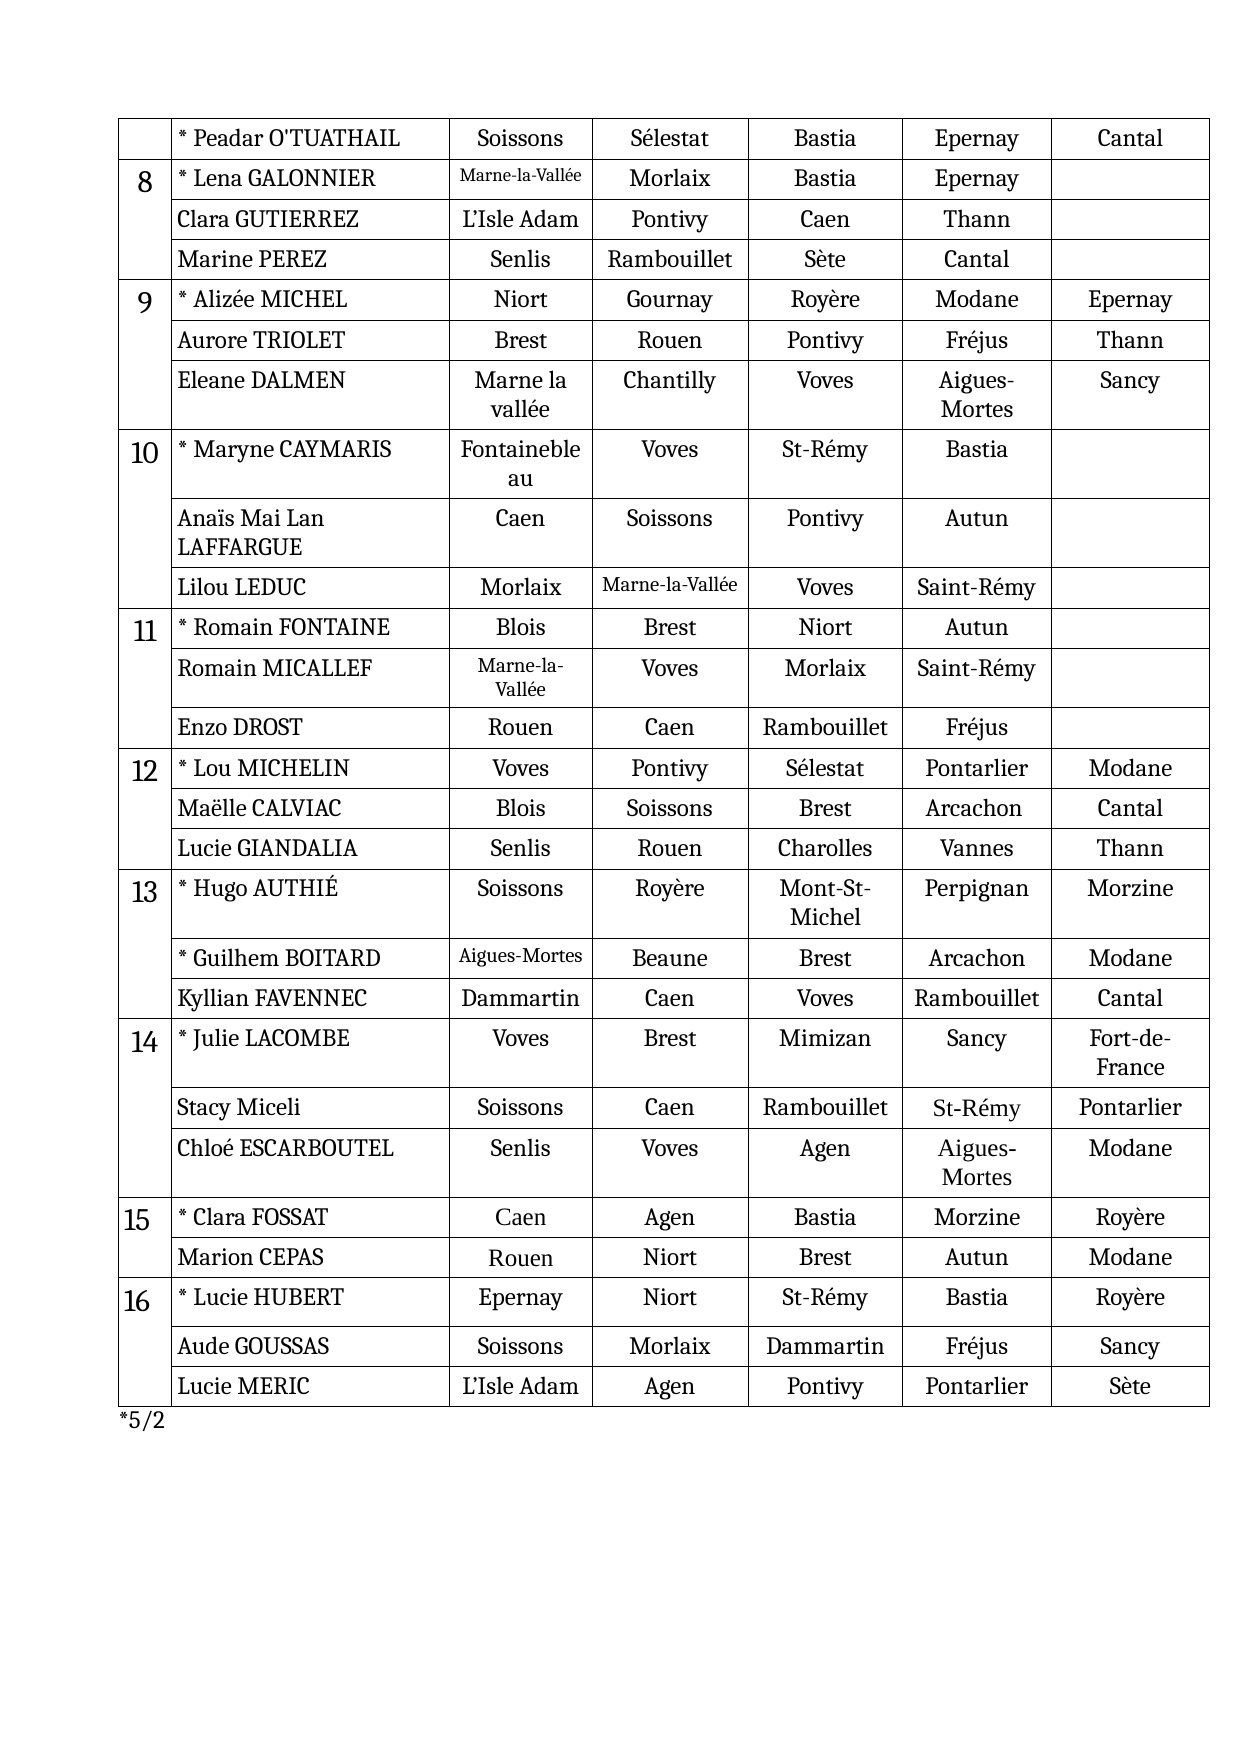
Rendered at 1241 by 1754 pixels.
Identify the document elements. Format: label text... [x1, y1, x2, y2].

table_cell Blois [450, 609, 592, 648]
table_cell Pontarlier [903, 749, 1051, 788]
table_cell Niort [450, 280, 592, 320]
table_cell Niort [749, 609, 902, 648]
table_cell [1052, 708, 1209, 748]
table_cell Perpignan [903, 870, 1051, 938]
table_cell Morlaix [450, 568, 592, 607]
table_cell Bastia [749, 1198, 902, 1237]
table_cell Romain MICALLEF [172, 649, 449, 707]
table_cell Epernay [903, 160, 1051, 199]
table_cell Aurore TRIOLET [172, 321, 449, 360]
table_cell Cantal [1052, 119, 1209, 158]
table_cell Voves [749, 361, 902, 429]
table_cell Soissons [450, 119, 592, 158]
table_cell Caen [450, 499, 592, 567]
table_cell Modane [1052, 1129, 1209, 1197]
table_cell Blois [450, 789, 592, 828]
table_cell Niort [593, 1238, 748, 1277]
table_cell Sélestat [749, 749, 902, 788]
table_cell Pontivy [593, 200, 748, 239]
table_cell Rouen [450, 708, 592, 748]
table_cell * Lena GALONNIER [172, 160, 449, 199]
table_cell * Maryne CAYMARIS [172, 430, 449, 498]
table_cell Autun [903, 1238, 1051, 1277]
table_cell 14 [119, 1019, 171, 1197]
table_cell [1052, 609, 1209, 648]
table_cell Fontainebleau [450, 430, 592, 498]
table_cell Rambouillet [749, 1088, 902, 1128]
table_cell Sète [749, 240, 902, 279]
table_cell Autun [903, 609, 1051, 648]
table_cell Pontivy [749, 321, 902, 360]
table_cell Rambouillet [903, 979, 1051, 1018]
table_cell Senlis [450, 829, 592, 868]
table_cell Dammartin [749, 1327, 902, 1366]
table_cell Senlis [450, 1129, 592, 1197]
table_cell * Lucie HUBERT [172, 1278, 449, 1326]
table_cell Cantal [1052, 979, 1209, 1018]
table_cell Fréjus [903, 321, 1051, 360]
table_cell Lilou LEDUC [172, 568, 449, 607]
table_cell Morlaix [749, 649, 902, 707]
table_cell Kyllian FAVENNEC [172, 979, 449, 1018]
table_cell Modane [903, 280, 1051, 320]
table_cell Chantilly [593, 361, 748, 429]
table_cell Cantal [903, 240, 1051, 279]
table_cell Enzo DROST [172, 708, 449, 748]
table_cell Morlaix [593, 1327, 748, 1366]
table_cell 8 [119, 160, 171, 279]
table_cell Modane [1052, 749, 1209, 788]
table_cell Fréjus [903, 1327, 1051, 1366]
table_cell Voves [749, 568, 902, 607]
table_cell * Hugo AUTHIÉ [172, 870, 449, 938]
table_cell Mimizan [749, 1019, 902, 1087]
table_cell Saint-Rémy [903, 568, 1051, 607]
table_cell Caen [450, 1198, 592, 1237]
table_cell Rouen [593, 829, 748, 868]
table_cell * Julie LACOMBE [172, 1019, 449, 1087]
table_cell Aude GOUSSAS [172, 1327, 449, 1366]
table_cell Epernay [1052, 280, 1209, 320]
table_cell Sélestat [593, 119, 748, 158]
table_cell Caen [593, 1088, 748, 1128]
table_cell Bastia [903, 430, 1051, 498]
table_cell [1052, 430, 1209, 498]
table_cell Stacy Miceli [172, 1088, 449, 1128]
table_cell Pontarlier [903, 1367, 1051, 1406]
table_cell Thann [1052, 321, 1209, 360]
table_cell Morzine [1052, 870, 1209, 938]
table_cell Soissons [593, 789, 748, 828]
table_cell Fréjus [903, 708, 1051, 748]
table_cell Thann [1052, 829, 1209, 868]
table_cell Lucie GIANDALIA [172, 829, 449, 868]
table_cell Soissons [450, 1088, 592, 1128]
table_cell Royère [593, 870, 748, 938]
table_cell Arcachon [903, 939, 1051, 978]
table_cell Voves [593, 1129, 748, 1197]
table_cell Charolles [749, 829, 902, 868]
table_cell Morlaix [593, 160, 748, 199]
table_cell Sancy [903, 1019, 1051, 1087]
table_cell * Lou MICHELIN [172, 749, 449, 788]
table_cell Brest [593, 609, 748, 648]
table_cell [1052, 649, 1209, 707]
text *5/2 [118, 1407, 1122, 1435]
table_cell Rouen [593, 321, 748, 360]
table_cell Lucie MERIC [172, 1367, 449, 1406]
table_cell Pontarlier [1052, 1088, 1209, 1128]
table_cell Clara GUTIERREZ [172, 200, 449, 239]
table_cell 12 [119, 749, 171, 868]
table_cell Voves [593, 430, 748, 498]
table_cell Caen [593, 708, 748, 748]
table_cell Rambouillet [593, 240, 748, 279]
table_cell Marne-la-Vallée [450, 160, 592, 199]
table_cell Cantal [1052, 789, 1209, 828]
table_cell Royère [1052, 1278, 1209, 1326]
table_cell [1052, 499, 1209, 567]
table_cell 9 [119, 280, 171, 429]
table_cell Royère [749, 280, 902, 320]
table_cell Voves [450, 749, 592, 788]
table_cell 15 [119, 1198, 171, 1277]
table_cell Marne la vallée [450, 361, 592, 429]
table_cell Niort [593, 1278, 748, 1326]
table_cell Caen [593, 979, 748, 1018]
table_cell Sancy [1052, 1327, 1209, 1366]
table_cell [1052, 240, 1209, 279]
table_cell Soissons [450, 870, 592, 938]
table_cell Pontivy [749, 1367, 902, 1406]
table_cell * Guilhem BOITARD [172, 939, 449, 978]
table_cell Thann [903, 200, 1051, 239]
table_cell Bastia [903, 1278, 1051, 1326]
table_cell Rouen [450, 1238, 592, 1277]
table_cell Autun [903, 499, 1051, 567]
table_cell Marne-la-Vallée [450, 649, 592, 707]
table_cell Sète [1052, 1367, 1209, 1406]
table_cell Brest [450, 321, 592, 360]
table_cell Senlis [450, 240, 592, 279]
table_cell L’Isle Adam [450, 200, 592, 239]
table_cell L’Isle Adam [450, 1367, 592, 1406]
table_cell Dammartin [450, 979, 592, 1018]
table_cell Beaune [593, 939, 748, 978]
table_cell Sancy [1052, 361, 1209, 429]
table_cell Eleane DALMEN [172, 361, 449, 429]
table_cell Morzine [903, 1198, 1051, 1237]
table_cell Agen [749, 1129, 902, 1197]
table_cell * Alizée MICHEL [172, 280, 449, 320]
table_cell Chloé ESCARBOUTEL [172, 1129, 449, 1197]
table_cell 13 [119, 870, 171, 1018]
table_cell Aigues-Mortes [903, 1129, 1051, 1197]
table_cell Fort-de-France [1052, 1019, 1209, 1087]
table_cell * Romain FONTAINE [172, 609, 449, 648]
table_cell Anaïs Mai Lan LAFFARGUE [172, 499, 449, 567]
table_cell Rambouillet [749, 708, 902, 748]
table_cell Marne-la-Vallée [593, 568, 748, 607]
table_cell Soissons [450, 1327, 592, 1366]
table_cell Agen [593, 1198, 748, 1237]
table_cell 16 [119, 1278, 171, 1406]
table_cell St-Rémy [903, 1088, 1051, 1128]
table_cell Gournay [593, 280, 748, 320]
table_cell Pontivy [593, 749, 748, 788]
table_cell Maëlle CALVIAC [172, 789, 449, 828]
table_cell Aigues-Mortes [903, 361, 1051, 429]
table_cell Brest [749, 789, 902, 828]
table_cell Royère [1052, 1198, 1209, 1237]
table_cell Voves [593, 649, 748, 707]
table_cell 11 [119, 609, 171, 748]
table_cell * Peadar O'TUATHAIL [172, 119, 449, 158]
table_cell Modane [1052, 1238, 1209, 1277]
table_cell Marion CEPAS [172, 1238, 449, 1277]
table_cell St-Rémy [749, 430, 902, 498]
table_cell Epernay [450, 1278, 592, 1326]
table_cell Brest [749, 939, 902, 978]
table_cell [1052, 568, 1209, 607]
table_cell Modane [1052, 939, 1209, 978]
table_cell Brest [593, 1019, 748, 1087]
table_cell Soissons [593, 499, 748, 567]
table_cell Caen [749, 200, 902, 239]
table_cell Arcachon [903, 789, 1051, 828]
table_cell Voves [450, 1019, 592, 1087]
table_cell Agen [593, 1367, 748, 1406]
table_cell Bastia [749, 119, 902, 158]
table_cell Epernay [903, 119, 1051, 158]
table_cell * Clara FOSSAT [172, 1198, 449, 1237]
table_cell 10 [119, 430, 171, 607]
table_cell Vannes [903, 829, 1051, 868]
table_cell Voves [749, 979, 902, 1018]
table_cell Brest [749, 1238, 902, 1277]
table_cell [1052, 200, 1209, 239]
table_cell Aigues-Mortes [450, 939, 592, 978]
table_cell St-Rémy [749, 1278, 902, 1326]
table_cell Mont-St-Michel [749, 870, 902, 938]
table_cell Pontivy [749, 499, 902, 567]
table_cell Marine PEREZ [172, 240, 449, 279]
table_cell Saint-Rémy [903, 649, 1051, 707]
table_cell [1052, 160, 1209, 199]
table_cell Bastia [749, 160, 902, 199]
